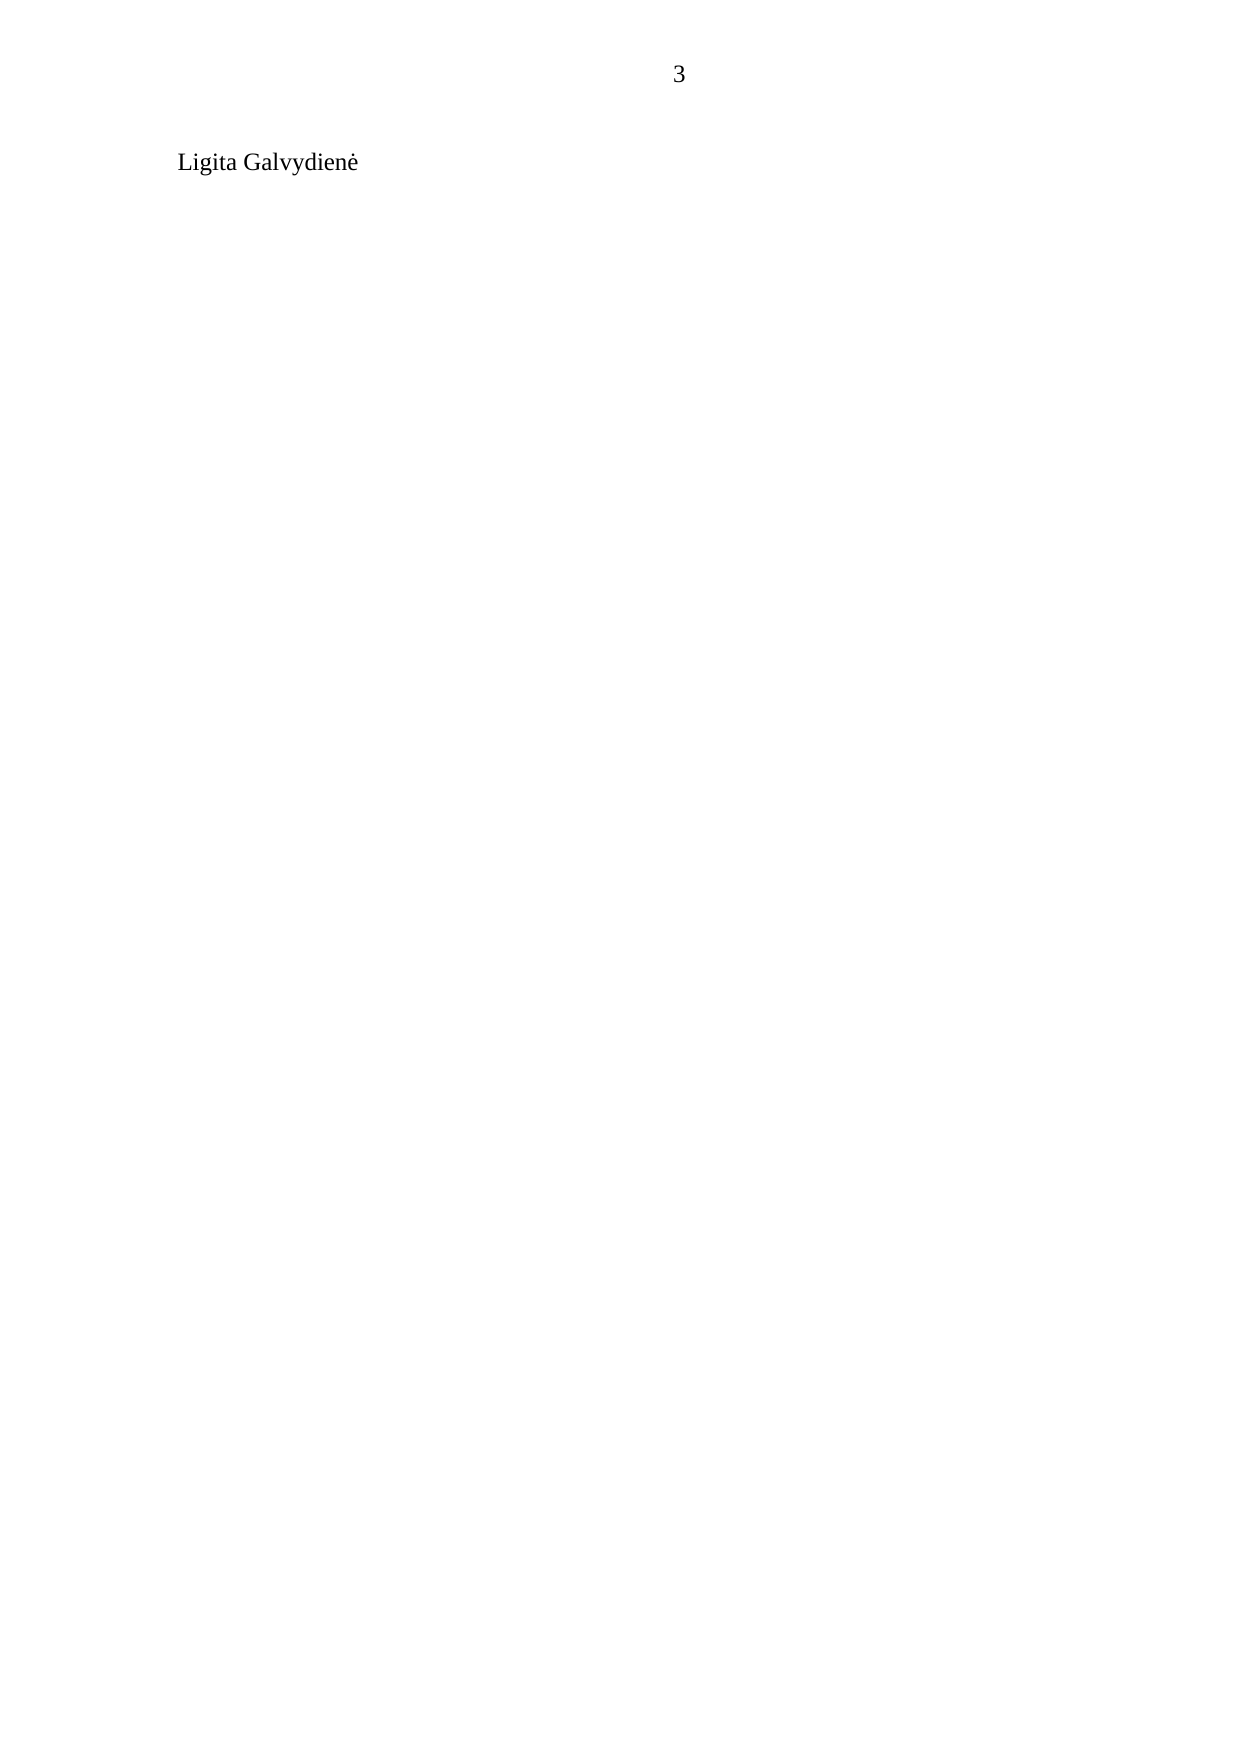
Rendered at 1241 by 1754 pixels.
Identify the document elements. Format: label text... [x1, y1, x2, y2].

text Ligita Galvydienė [177, 147, 1181, 176]
